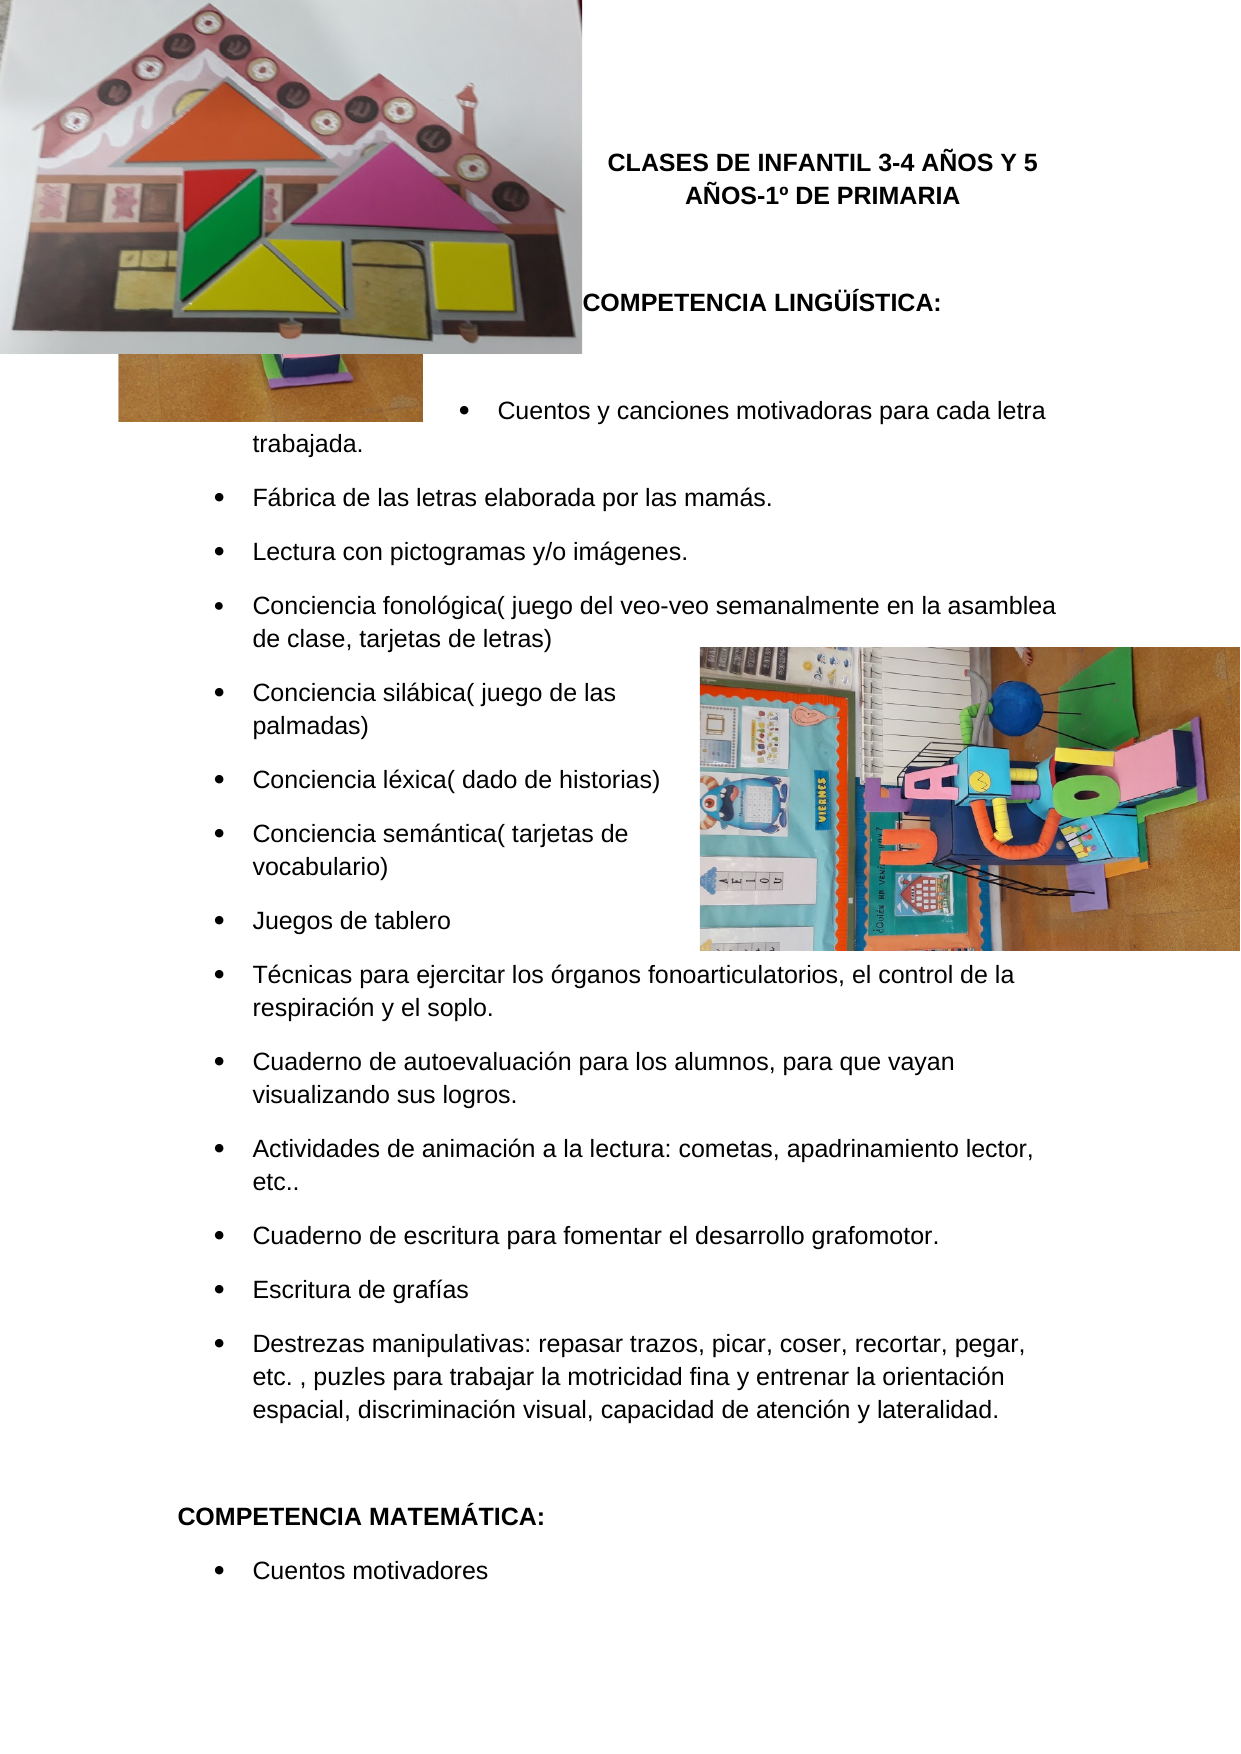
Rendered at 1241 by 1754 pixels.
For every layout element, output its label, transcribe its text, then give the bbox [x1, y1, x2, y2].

list Técnicas para ejercitar los órganos fonoarticulatorios, el control de la respiración y el soplo. [215, 960, 1063, 1022]
text COMPETENCIA MATEMÁTICA: [177, 1502, 1063, 1531]
list Conciencia semántica( tarjetas de vocabulario) [215, 819, 699, 881]
list Cuentos y canciones motivadoras para cada letra trabajada. [215, 396, 1063, 458]
list Juegos de tablero [215, 906, 699, 934]
list Fábrica de las letras elaborada por las mamás. [215, 483, 1063, 512]
text COMPETENCIA LINGÜÍSTICA: [583, 288, 1063, 317]
list Escritura de grafías [215, 1274, 1063, 1303]
list Cuentos motivadores [215, 1556, 1063, 1585]
list Conciencia fonológica( juego del veo-veo semanalmente en la asamblea de clase, tarjetas de letras) [215, 591, 1063, 653]
list Conciencia léxica( dado de historias) [215, 765, 699, 794]
text CLASES DE INFANTIL 3-4 AÑOS Y 5 AÑOS-1º DE PRIMARIA [583, 148, 1063, 209]
list Actividades de animación a la lectura: cometas, apadrinamiento lector, etc.. [215, 1134, 1063, 1196]
list Cuaderno de autoevaluación para los alumnos, para que vayan visualizando sus logros. [215, 1047, 1063, 1108]
list Cuaderno de escritura para fomentar el desarrollo grafomotor. [215, 1221, 1063, 1249]
picture [699, 647, 1240, 951]
list Lectura con pictogramas y/o imágenes. [215, 537, 1063, 566]
list Conciencia silábica( juego de las palmadas) [215, 678, 699, 740]
list Destrezas manipulativas: repasar trazos, picar, coser, recortar, pegar, etc. , puzles para trabajar la motricidad fina y entrenar la orientación espacial, discriminación visual, capacidad de atención y lateralidad. [215, 1328, 1063, 1423]
picture [0, 0, 583, 422]
